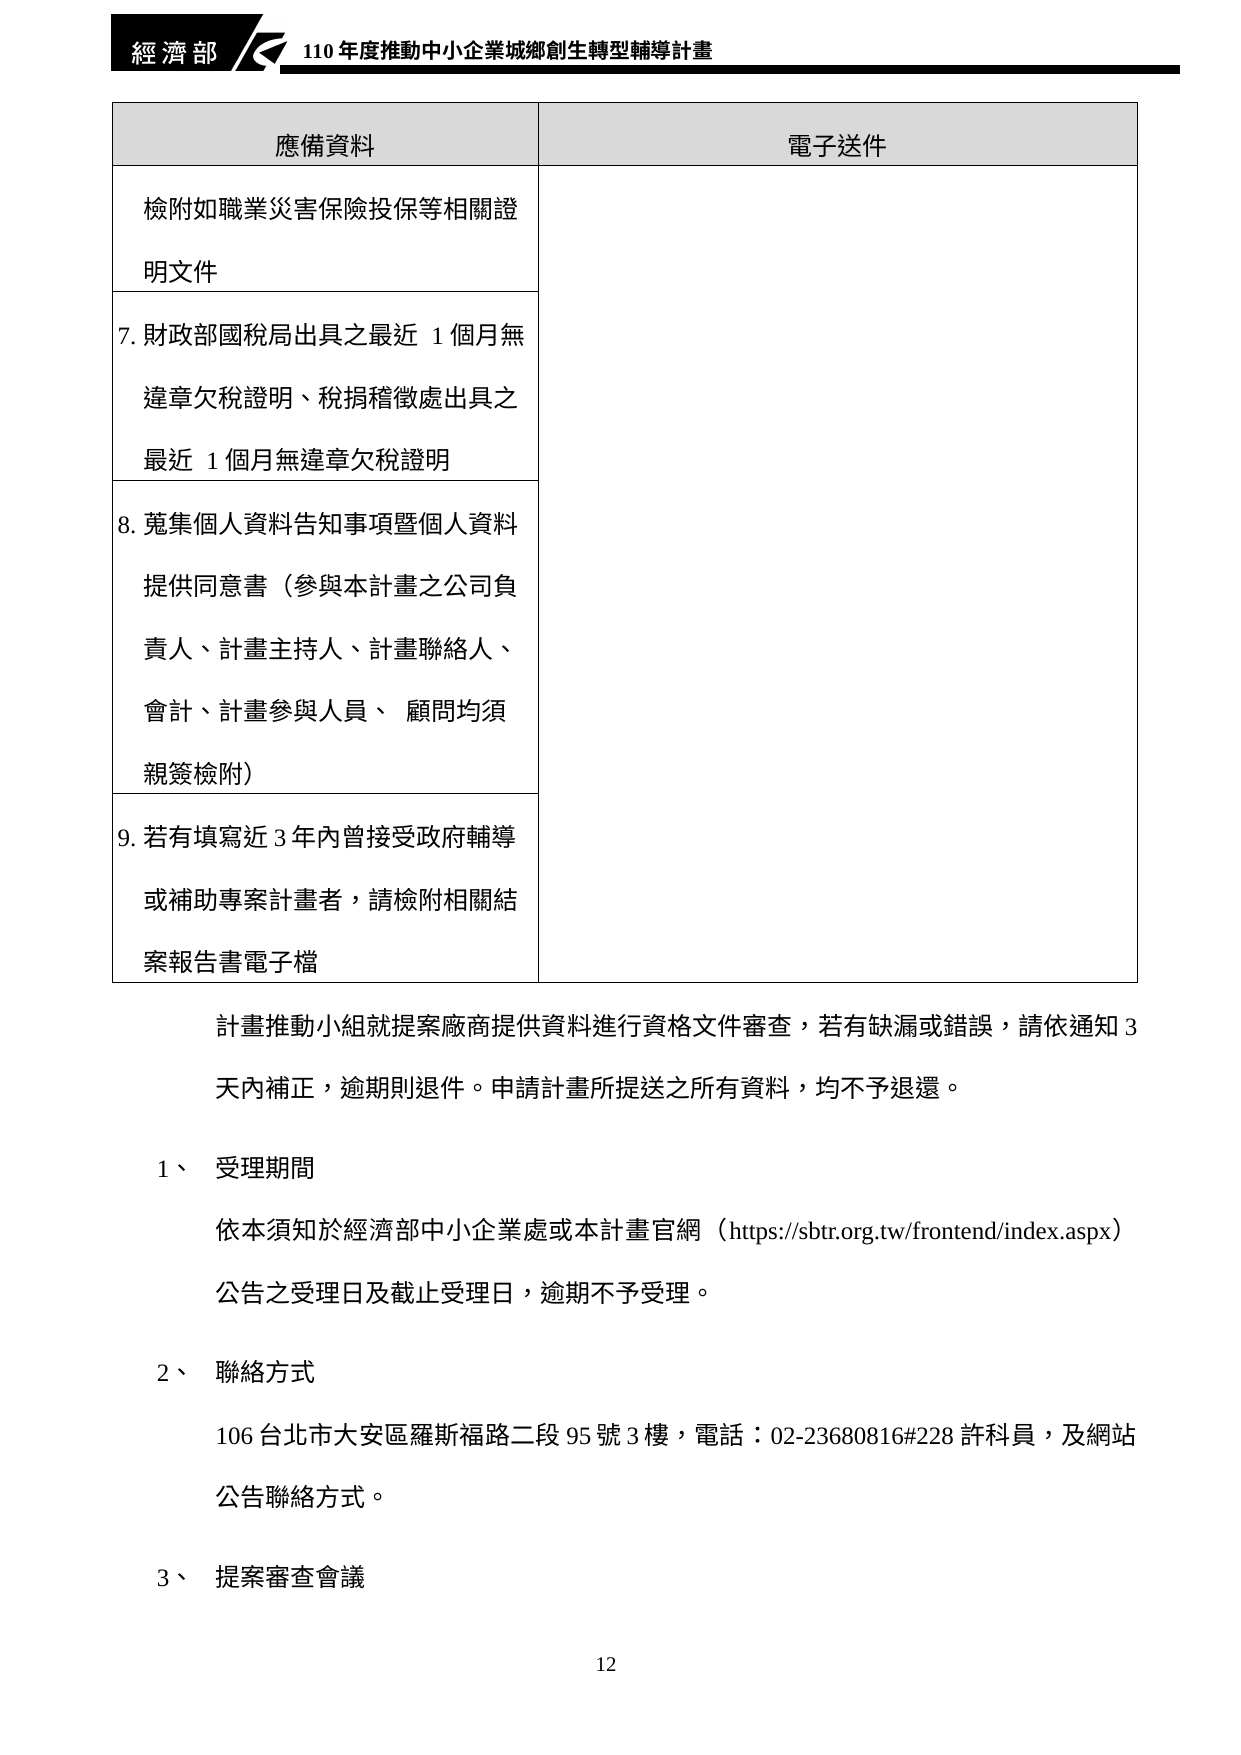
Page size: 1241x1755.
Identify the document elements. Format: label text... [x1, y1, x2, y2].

text 依本須知於經濟部中小企業處或本計畫官網（https://sbtr.org.tw/frontend/index.aspx）公告之受理日及截止受理日，逾期不予受理。 [215, 1187, 1137, 1312]
text 106台北市大安區羅斯福路二段95號3樓，電話：02-23680816#228 許科員，及網站公告聯絡方式。 [215, 1392, 1137, 1517]
table_header 應備資料 [113, 103, 538, 165]
table_cell 檢附如職業災害保險投保等相關證明文件 [113, 166, 538, 291]
table_cell 若有填寫近3年內曾接受政府輔導或補助專案計畫者，請檢附相關結案報告書電子檔 [113, 794, 538, 982]
table_cell [539, 166, 1137, 982]
picture [111, 14, 287, 71]
table_cell 蒐集個人資料告知事項暨個人資料提供同意書（參與本計畫之公司負責人、計畫主持人、計畫聯絡人、會計、計畫參與人員、 顧問均須親簽檢附） [113, 481, 538, 793]
list 提案審查會議 [157, 1534, 1137, 1596]
list 聯絡方式 [157, 1329, 1137, 1392]
table_cell 財政部國稅局出具之最近 1 個月無違章欠稅證明、稅捐稽徵處出具之最近 1 個月無違章欠稅證明 [113, 292, 538, 480]
list 受理期間 [157, 1125, 1137, 1187]
table_header 電子送件 [539, 103, 1137, 165]
text 計畫推動小組就提案廠商提供資料進行資格文件審查，若有缺漏或錯誤，請依通知3天內補正，逾期則退件。申請計畫所提送之所有資料，均不予退還。 [215, 983, 1137, 1108]
